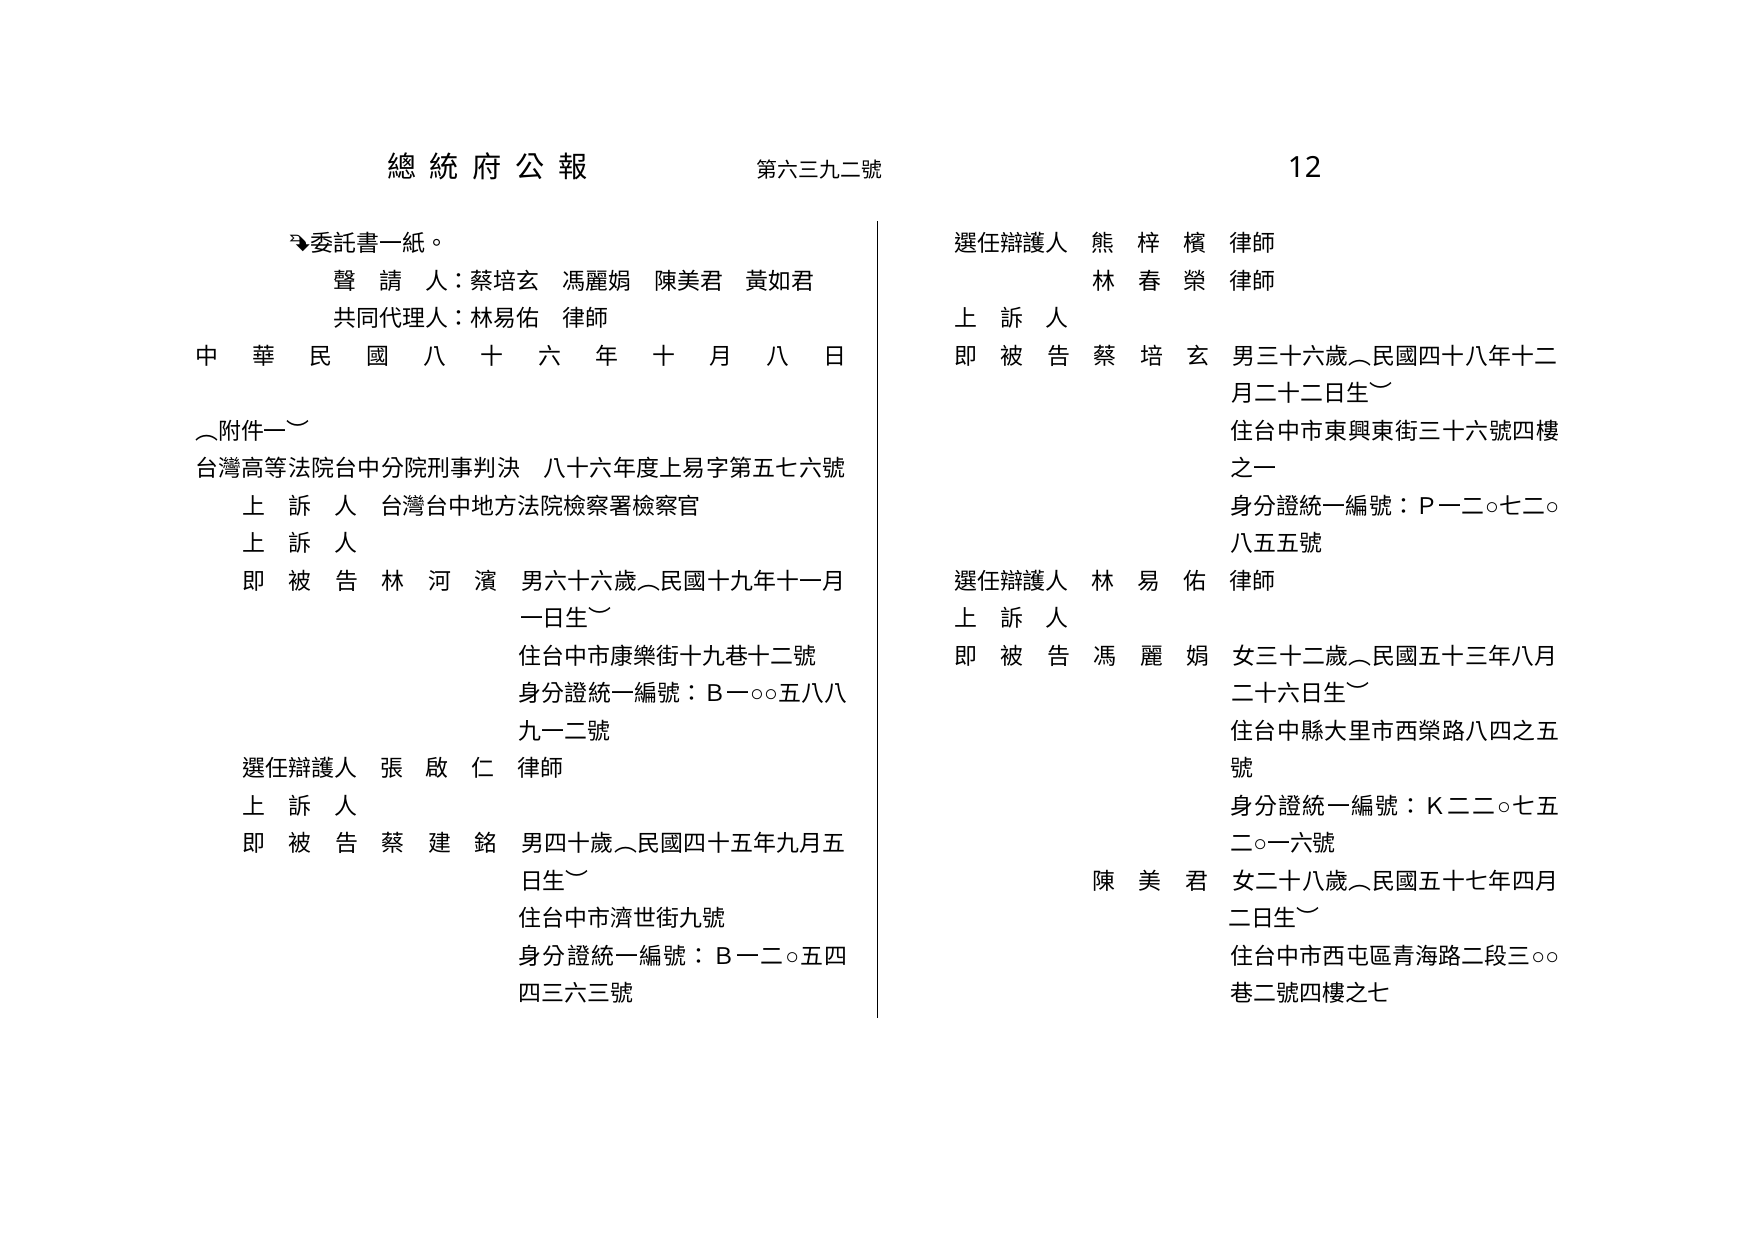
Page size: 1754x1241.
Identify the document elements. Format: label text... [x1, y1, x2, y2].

text 即 被 告 馮 麗 娟 女三十二歲︵民國五十三年八月二十六日生︶ [954, 634, 1559, 709]
text 住台中市西屯區青海路二段三○○巷二號四樓之七 [1230, 934, 1559, 1009]
text 即 被 告 林 河 濱 男六十六歲︵民國十九年十一月一日生︶ [242, 559, 847, 634]
text 即 被 告 蔡 建 銘 男四十歲︵民國四十五年九月五日生︶ [242, 822, 847, 897]
text 陳 美 君 女二十八歲︵民國五十七年四月二日生︶ [1092, 859, 1559, 934]
text 上 訴 人 [242, 522, 847, 559]
text 住台中市濟世街九號 [518, 897, 847, 934]
text 聲 請 人：蔡培玄 馮麗娟 陳美君 黃如君 [333, 259, 847, 297]
text 選任辯護人 熊 梓 檳 律師 [954, 222, 1559, 259]
text 中華民國八十六年十月八日 [195, 334, 847, 372]
text 上 訴 人 台灣台中地方法院檢察署檢察官 [242, 484, 847, 522]
text 即 被 告 蔡 培 玄 男三十六歲︵民國四十八年十二月二十二日生︶ [954, 334, 1559, 409]
text 台灣高等法院台中分院刑事判決 八十六年度上易字第五七六號 [195, 447, 847, 484]
text 上 訴 人 [954, 597, 1559, 634]
text 林 春 榮 律師 [1092, 259, 1559, 297]
text 住台中縣大里市西榮路八四之五號 [1230, 709, 1559, 784]
text 身分證統一編號：Ｂ一○○五八八九一二號 [518, 672, 847, 747]
text 上 訴 人 [954, 297, 1559, 334]
text ︵附件一︶ [195, 409, 847, 447]
text 共同代理人：林易佑 律師 [333, 297, 847, 334]
text 身分證統一編號：Ｐ一二○七二○八五五號 [1230, 484, 1559, 559]
text 選任辯護人 林 易 佑 律師 [954, 559, 1559, 597]
text 上 訴 人 [242, 784, 847, 822]
text 住台中市康樂街十九巷十二號 [518, 634, 847, 672]
text 身分證統一編號：Ｋ二二○七五二○一六號 [1230, 784, 1559, 859]
text 選任辯護人 張 啟 仁 律師 [242, 747, 847, 784]
text 住台中市東興東街三十六號四樓之一 [1230, 409, 1559, 484]
text 身分證統一編號：Ｂ一二○五四四三六三號 [518, 934, 847, 1009]
text 委託書一紙。 [289, 222, 847, 259]
